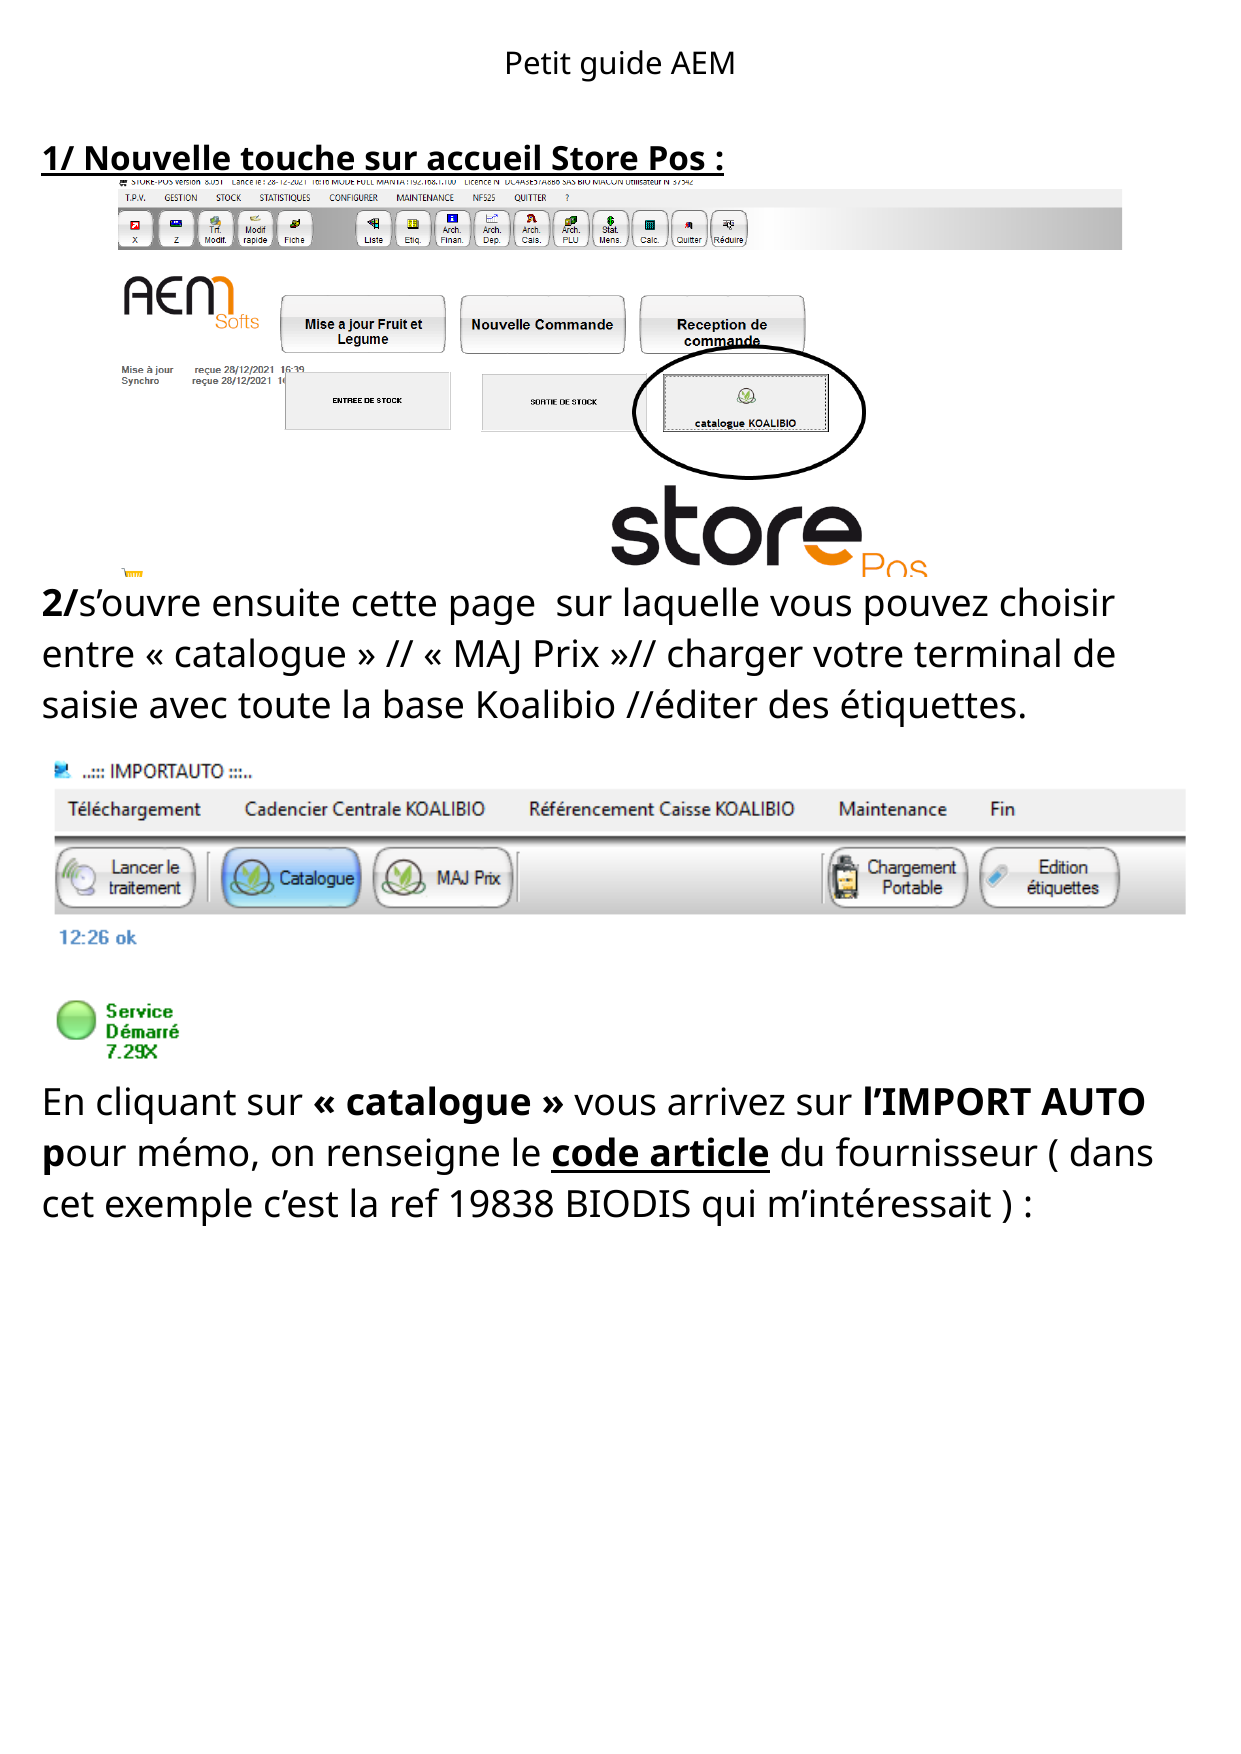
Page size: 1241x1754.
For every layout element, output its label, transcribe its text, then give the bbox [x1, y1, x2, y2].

picture [118, 180, 1123, 577]
picture [54, 758, 1186, 1076]
text pour mémo, on renseigne le code article du fournisseur ( dans cet exemple c’est la ref 19838 BIODIS qui m’intéressait ) : [41, 1127, 1199, 1229]
text 2/s’ouvre ensuite cette page sur laquelle vous pouvez choisir entre « catalogue » // « MAJ Prix »// charger votre terminal de saisie avec toute la base Koalibio //éditer des étiquettes. [41, 180, 1199, 730]
text En cliquant sur « catalogue » vous arrivez sur l’IMPORT AUTO [41, 758, 1199, 1127]
text Petit guide AEM [41, 41, 1199, 84]
text 1/ Nouvelle touche sur accueil Store Pos : [41, 135, 1199, 180]
